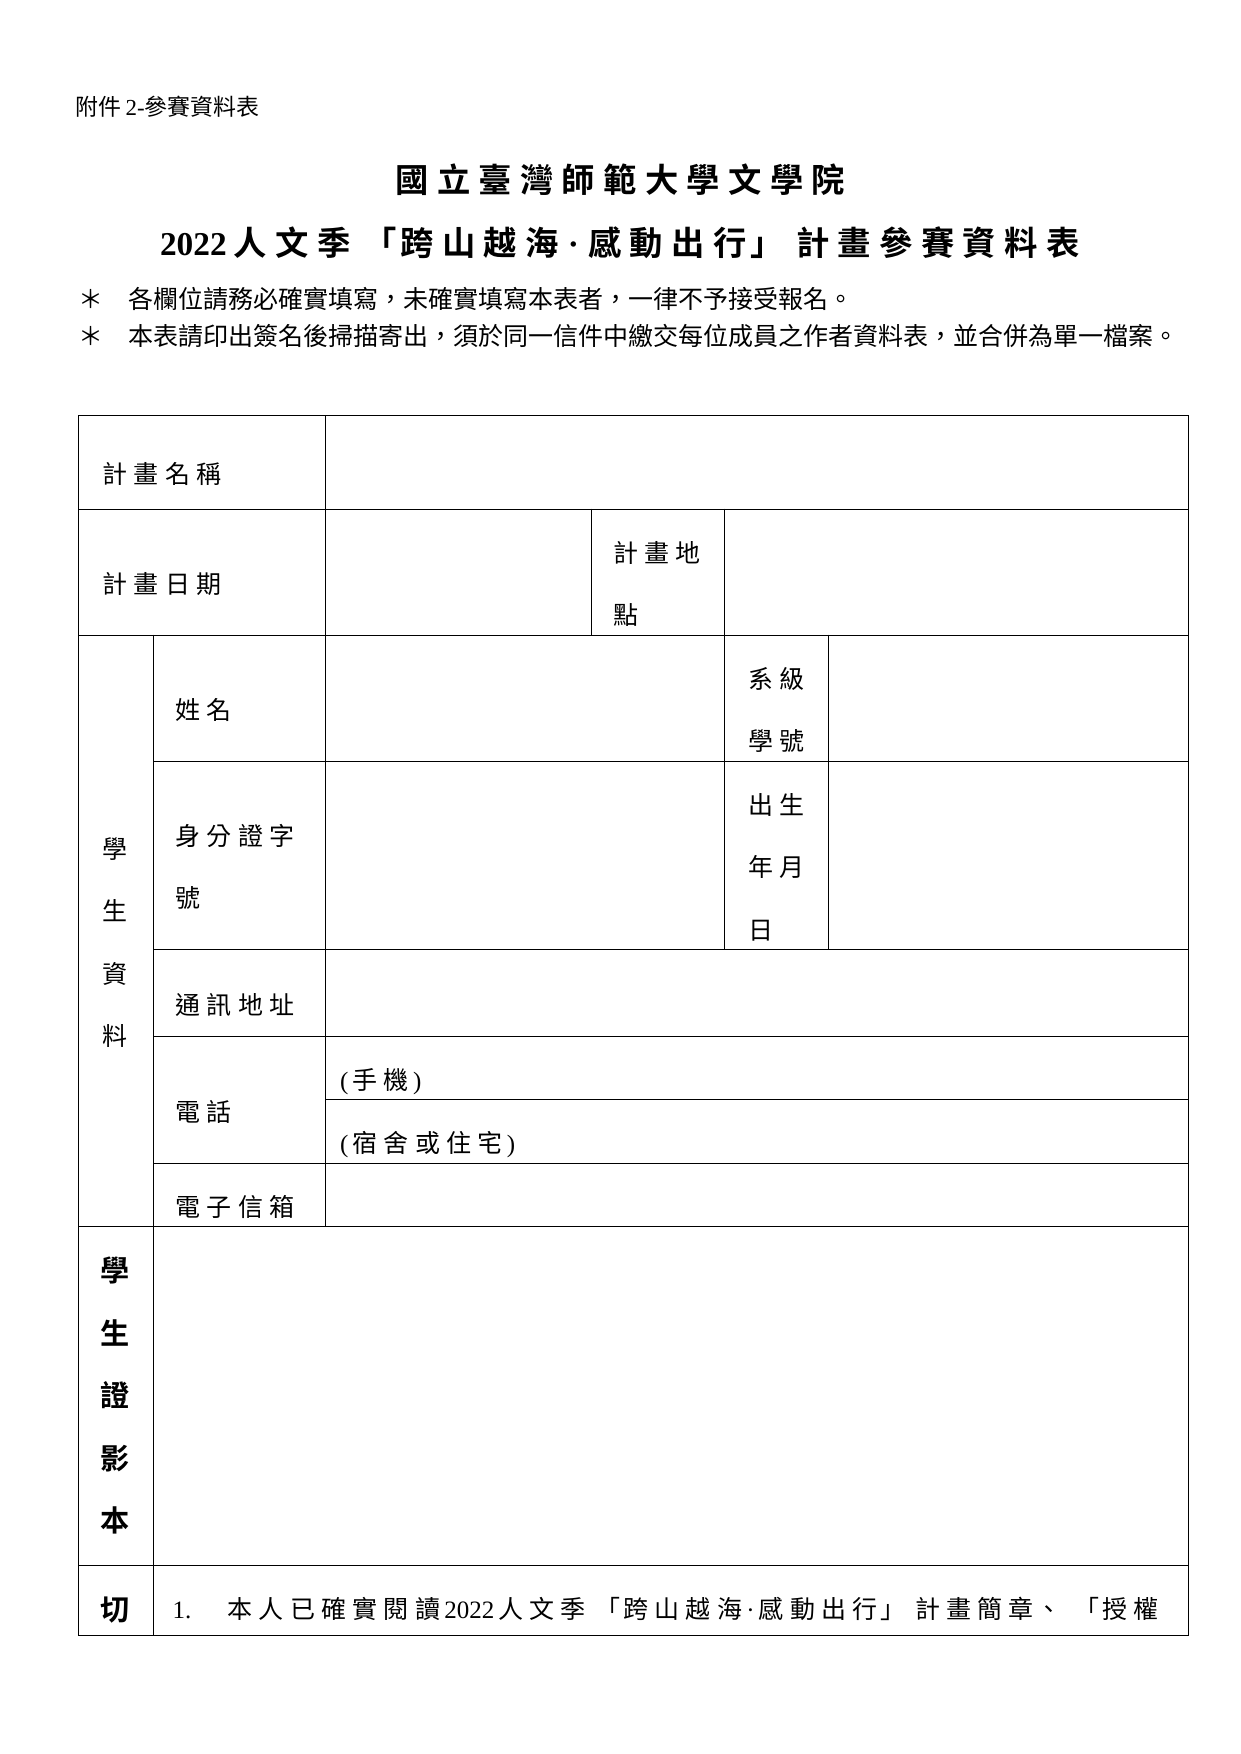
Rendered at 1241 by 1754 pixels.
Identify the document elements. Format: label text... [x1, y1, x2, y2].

table_cell [725, 510, 1188, 634]
table_header [326, 416, 1188, 508]
table_cell 學生證影本 [79, 1227, 153, 1565]
table_cell 計畫地點 [592, 510, 724, 634]
table_cell [154, 1227, 1188, 1565]
text 國立臺灣師範大學文學院 [78, 136, 1162, 199]
table_cell 系級 學號 [725, 636, 828, 761]
table_cell 切 [79, 1566, 153, 1635]
table_cell [829, 636, 1188, 761]
table_cell 學生資料 [79, 636, 153, 1226]
table_cell 出生 年月日 [725, 762, 828, 949]
list 本表請印出簽名後掃描寄出，須於同一信件中繳交每位成員之作者資料表，並合併為單一檔案。 [78, 316, 1162, 352]
table_cell [326, 1164, 1188, 1226]
table_cell (手機) [326, 1037, 1188, 1099]
table_cell 通訊地址 [154, 950, 325, 1036]
table_cell 姓名 [154, 636, 325, 761]
table_cell [326, 950, 1188, 1036]
table_cell [326, 636, 724, 761]
text 2022人文季「跨山越海·感動出行」計畫參賽資料表 [78, 199, 1162, 261]
table_cell 電話 [154, 1037, 325, 1163]
table_cell [829, 762, 1188, 949]
table_cell 本人已確實閱讀2022人文季「跨山越海·感動出行」計畫簡章、「授權 [154, 1566, 1188, 1635]
list 各欄位請務必確實填寫，未確實填寫本表者，一律不予接受報名。 [78, 280, 1162, 316]
table_cell (宿舍或住宅) [326, 1100, 1188, 1163]
table_cell 計畫日期 [79, 510, 325, 634]
table_cell 電子信箱 [154, 1164, 325, 1226]
table_header 計畫名稱 [79, 416, 325, 508]
table_cell [326, 510, 591, 634]
table_cell [326, 762, 724, 949]
table_cell 身分證字號 [154, 762, 325, 949]
